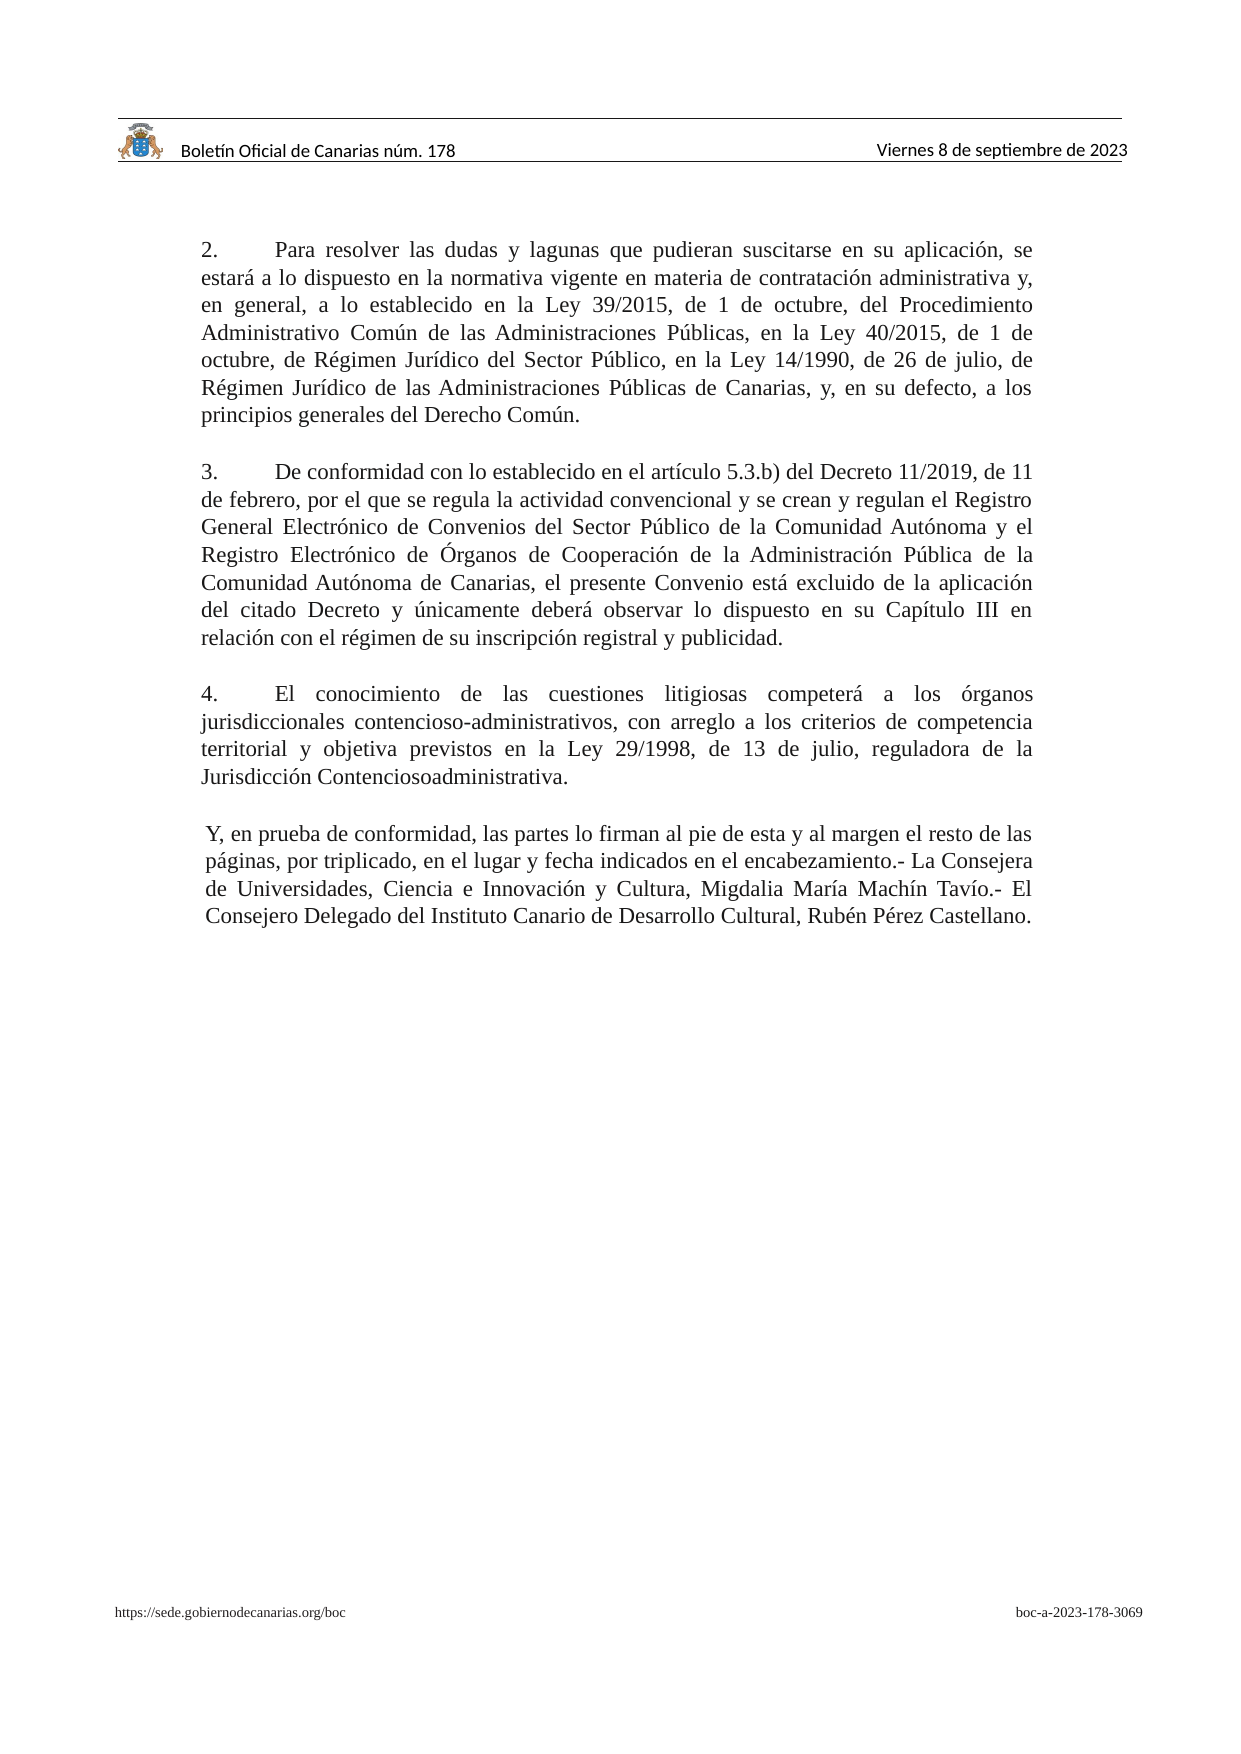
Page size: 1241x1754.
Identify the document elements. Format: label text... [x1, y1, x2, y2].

text Y, en prueba de conformidad, las partes lo firman al pie de esta y al margen el resto de las páginas, por triplicado, en el lugar y fecha indicados en el encabezamiento.- La Consejera de Universidades, Ciencia e Innovación y Cultura, Migdalia María Machín Tavío.- El Consejero Delegado del Instituto Canario de Desarrollo Cultural, Rubén Pérez Castellano. [205, 820, 1034, 929]
list El conocimiento de las cuestiones litigiosas competerá a los órganos jurisdiccionales contencioso-administrativos, con arreglo a los criterios de competencia territorial y objetiva previstos en la Ley 29/1998, de 13 de julio, reguladora de la Jurisdicción Contenciosoadministrativa. [201, 680, 1034, 789]
list De conformidad con lo establecido en el artículo 5.3.b) del Decreto 11/2019, de 11 de febrero, por el que se regula la actividad convencional y se crean y regulan el Registro General Electrónico de Convenios del Sector Público de la Comunidad Autónoma y el Registro Electrónico de Órganos de Cooperación de la Administración Pública de la Comunidad Autónoma de Canarias, el presente Convenio está excluido de la aplicación del citado Decreto y únicamente deberá observar lo dispuesto en su Capítulo III en relación con el régimen de su inscripción registral y publicidad. [201, 458, 1034, 650]
list Para resolver las dudas y lagunas que pudieran suscitarse en su aplicación, se estará a lo dispuesto en la normativa vigente en materia de contratación administrativa y, en general, a lo establecido en la Ley 39/2015, de 1 de octubre, del Procedimiento Administrativo Común de las Administraciones Públicas, en la Ley 40/2015, de 1 de octubre, de Régimen Jurídico del Sector Público, en la Ley 14/1990, de 26 de julio, de Régimen Jurídico de las Administraciones Públicas de Canarias, y, en su defecto, a los principios generales del Derecho Común. [201, 236, 1034, 428]
